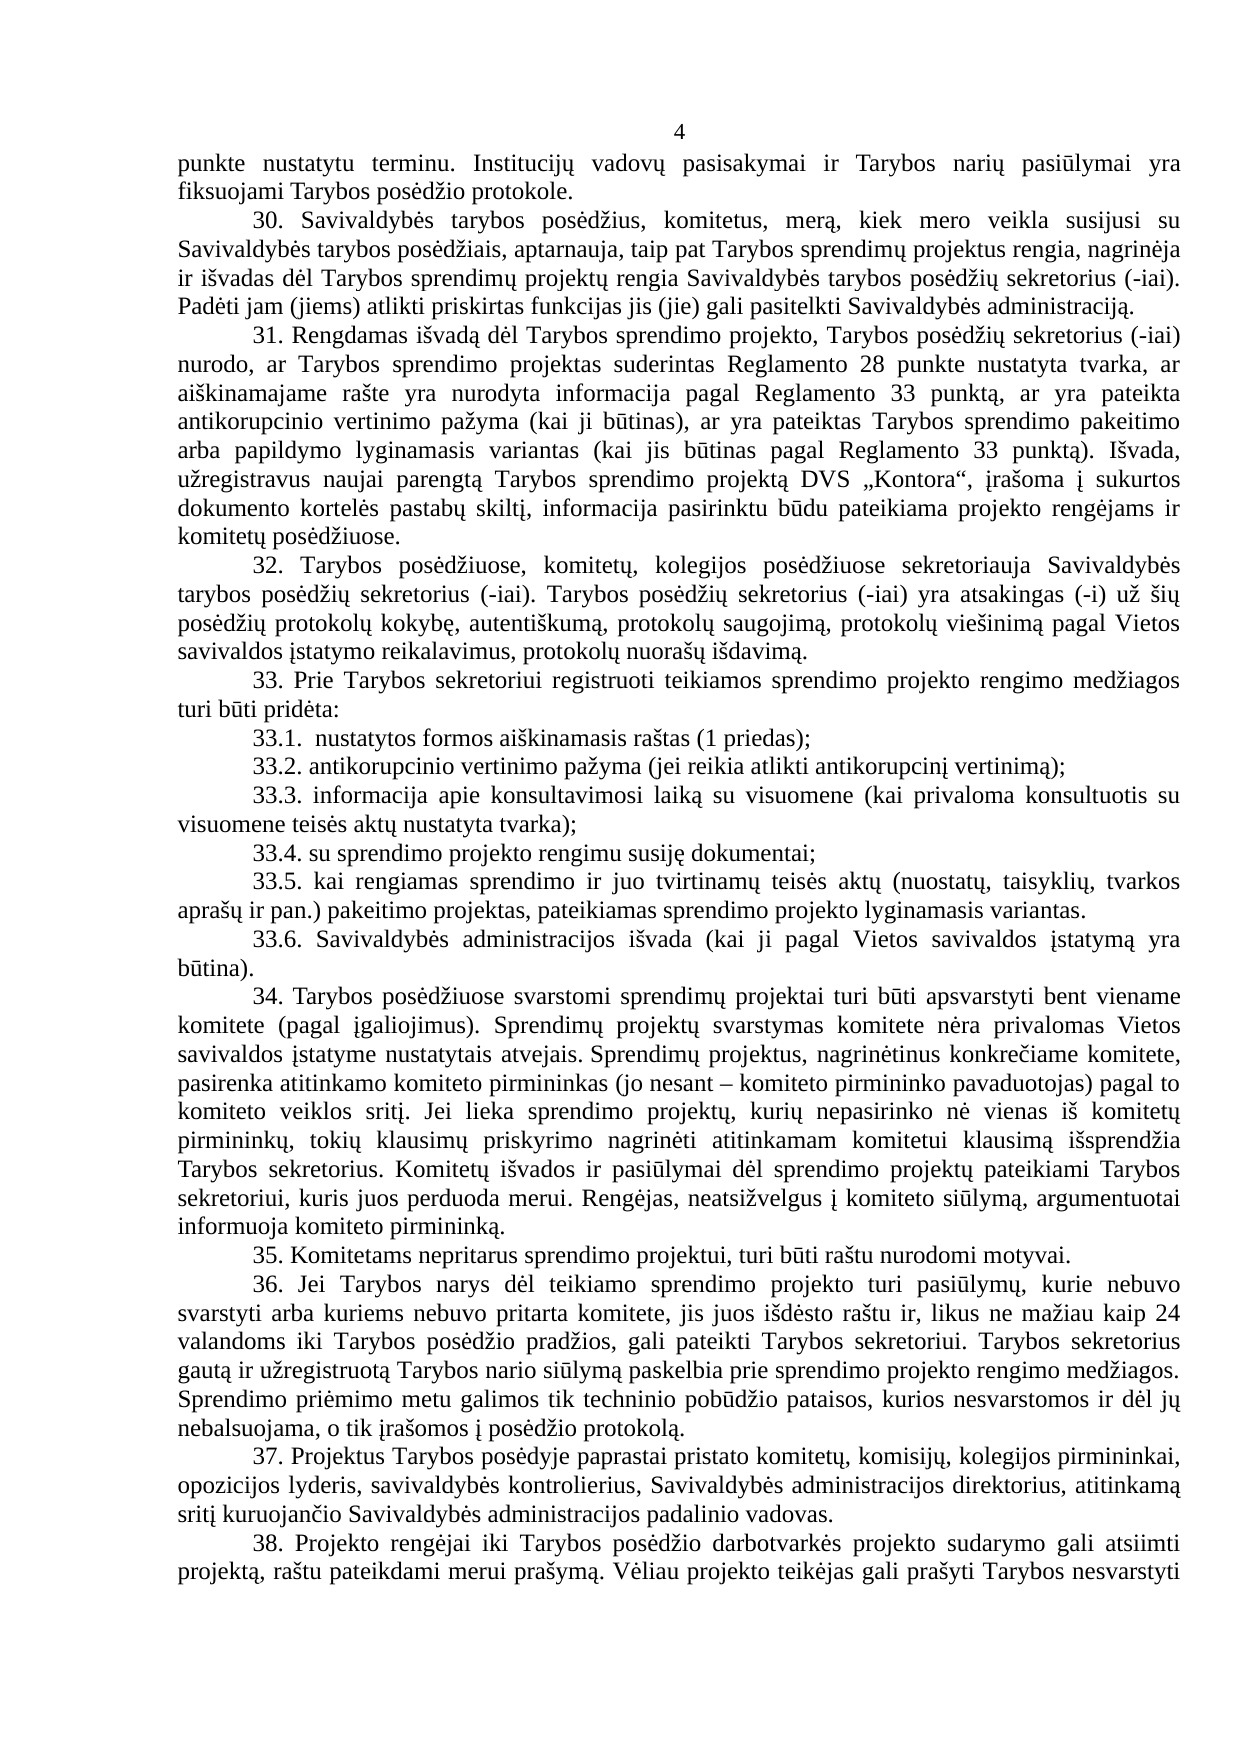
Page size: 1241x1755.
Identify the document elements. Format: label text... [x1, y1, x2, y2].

text punkte nustatytu terminu. Institucijų vadovų pasisakymai ir Tarybos narių pasiūlymai yra fiksuojami Tarybos posėdžio protokole. [177, 148, 1181, 205]
text 33. Prie Tarybos sekretoriui registruoti teikiamos sprendimo projekto rengimo medžiagos turi būti pridėta: [177, 665, 1181, 723]
text 33.5. kai rengiamas sprendimo ir juo tvirtinamų teisės aktų (nuostatų, taisyklių, tvarkos aprašų ir pan.) pakeitimo projektas, pateikiamas sprendimo projekto lyginamasis variantas. [177, 866, 1181, 924]
text 33.3. informacija apie konsultavimosi laiką su visuomene (kai privaloma konsultuotis su visuomene teisės aktų nustatyta tvarka); [177, 780, 1181, 838]
text 38. Projekto rengėjai iki Tarybos posėdžio darbotvarkės projekto sudarymo gali atsiimti projektą, raštu pateikdami merui prašymą. Vėliau projekto teikėjas gali prašyti Tarybos nesvarstyti [177, 1528, 1181, 1585]
text 31. Rengdamas išvadą dėl Tarybos sprendimo projekto, Tarybos posėdžių sekretorius (-iai) nurodo, ar Tarybos sprendimo projektas suderintas Reglamento 28 punkte nustatyta tvarka, ar aiškinamajame rašte yra nurodyta informacija pagal Reglamento 33 punktą, ar yra pateikta antikorupcinio vertinimo pažyma (kai ji būtinas), ar yra pateiktas Tarybos sprendimo pakeitimo arba papildymo lyginamasis variantas (kai jis būtinas pagal Reglamento 33 punktą). Išvada, užregistravus naujai parengtą Tarybos sprendimo projektą DVS „Kontora“, įrašoma į sukurtos dokumento kortelės pastabų skiltį, informacija pasirinktu būdu pateikiama projekto rengėjams ir komitetų posėdžiuose. [177, 320, 1181, 550]
text 35. Komitetams nepritarus sprendimo projektui, turi būti raštu nurodomi motyvai. [177, 1240, 1181, 1269]
text 37. Projektus Tarybos posėdyje paprastai pristato komitetų, komisijų, kolegijos pirmininkai, opozicijos lyderis, savivaldybės kontrolierius, Savivaldybės administracijos direktorius, atitinkamą sritį kuruojančio Savivaldybės administracijos padalinio vadovas. [177, 1441, 1181, 1528]
text 30. Savivaldybės tarybos posėdžius, komitetus, merą, kiek mero veikla susijusi su Savivaldybės tarybos posėdžiais, aptarnauja, taip pat Tarybos sprendimų projektus rengia, nagrinėja ir išvadas dėl Tarybos sprendimų projektų rengia Savivaldybės tarybos posėdžių sekretorius (-iai). Padėti jam (jiems) atlikti priskirtas funkcijas jis (jie) gali pasitelkti Savivaldybės administraciją. [177, 205, 1181, 320]
text 33.1. nustatytos formos aiškinamasis raštas (1 priedas); [177, 723, 1181, 751]
text 33.4. su sprendimo projekto rengimu susiję dokumentai; [177, 838, 1181, 866]
text 33.2. antikorupcinio vertinimo pažyma (jei reikia atlikti antikorupcinį vertinimą); [177, 751, 1181, 780]
text 34. Tarybos posėdžiuose svarstomi sprendimų projektai turi būti apsvarstyti bent viename komitete (pagal įgaliojimus). Sprendimų projektų svarstymas komitete nėra privalomas Vietos savivaldos įstatyme nustatytais atvejais. Sprendimų projektus, nagrinėtinus konkrečiame komitete, pasirenka atitinkamo komiteto pirmininkas (jo nesant – komiteto pirmininko pavaduotojas) pagal to komiteto veiklos sritį. Jei lieka sprendimo projektų, kurių nepasirinko nė vienas iš komitetų pirmininkų, tokių klausimų priskyrimo nagrinėti atitinkamam komitetui klausimą išsprendžia Tarybos sekretorius. Komitetų išvados ir pasiūlymai dėl sprendimo projektų pateikiami Tarybos sekretoriui, kuris juos perduoda merui. Rengėjas, neatsižvelgus į komiteto siūlymą, argumentuotai informuoja komiteto pirmininką. [177, 981, 1181, 1240]
text 33.6. Savivaldybės administracijos išvada (kai ji pagal Vietos savivaldos įstatymą yra būtina). [177, 924, 1181, 981]
text 36. Jei Tarybos narys dėl teikiamo sprendimo projekto turi pasiūlymų, kurie nebuvo svarstyti arba kuriems nebuvo pritarta komitete, jis juos išdėsto raštu ir, likus ne mažiau kaip 24 valandoms iki Tarybos posėdžio pradžios, gali pateikti Tarybos sekretoriui. Tarybos sekretorius gautą ir užregistruotą Tarybos nario siūlymą paskelbia prie sprendimo projekto rengimo medžiagos. Sprendimo priėmimo metu galimos tik techninio pobūdžio pataisos, kurios nesvarstomos ir dėl jų nebalsuojama, o tik įrašomos į posėdžio protokolą. [177, 1269, 1181, 1441]
text 32. Tarybos posėdžiuose, komitetų, kolegijos posėdžiuose sekretoriauja Savivaldybės tarybos posėdžių sekretorius (-iai). Tarybos posėdžių sekretorius (-iai) yra atsakingas (-i) už šių posėdžių protokolų kokybę, autentiškumą, protokolų saugojimą, protokolų viešinimą pagal Vietos savivaldos įstatymo reikalavimus, protokolų nuorašų išdavimą. [177, 550, 1181, 665]
